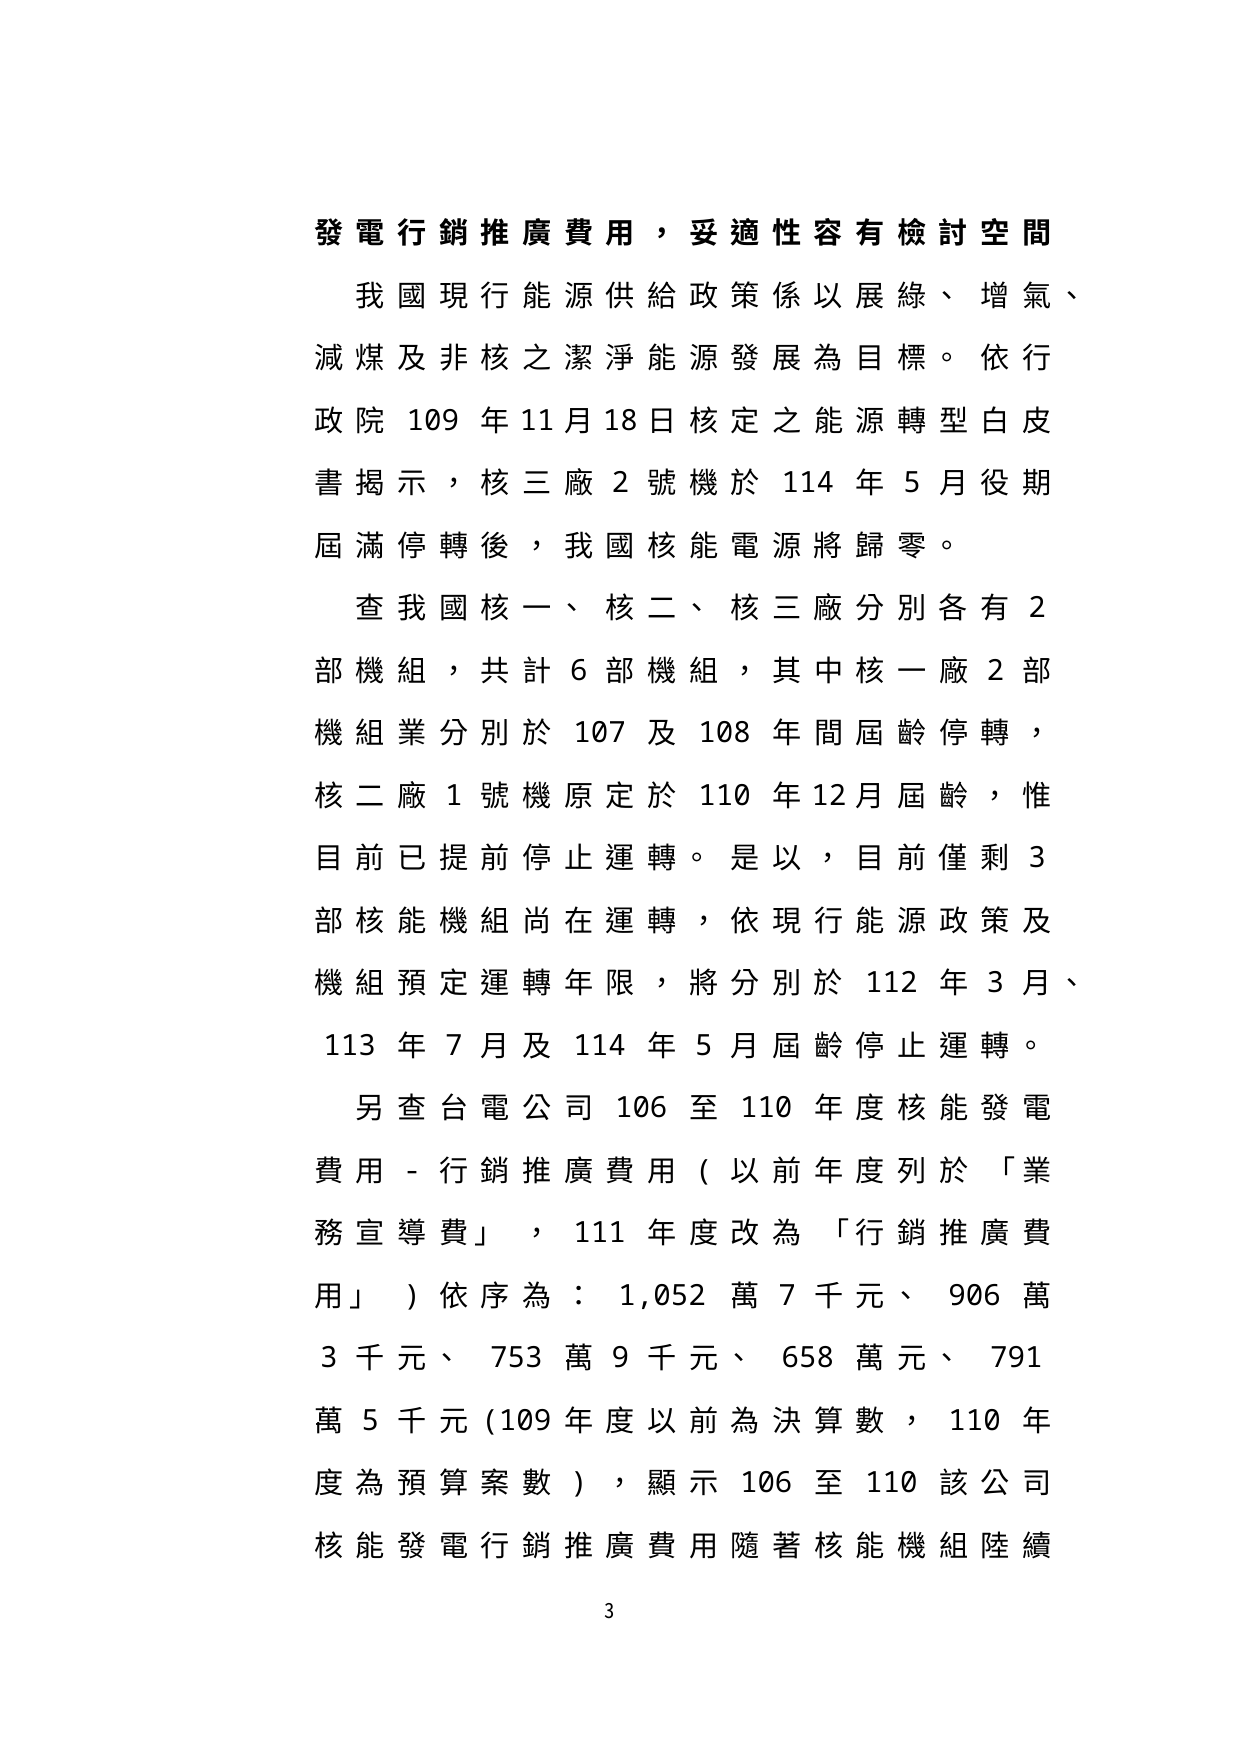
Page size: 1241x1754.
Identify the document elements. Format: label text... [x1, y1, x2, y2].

text 查我國核一、核二、核三廠分別各有2部機組，共計6部機組，其中核一廠2部機組業分別於107及108年間屆齡停轉，核二廠1號機原定於110年12月屆齡，惟目前已提前停止運轉。是以，目前僅剩3部核能機組尚在運轉，依現行能源政策及機組預定運轉年限，將分別於112年3月、113年7月及114年5月屆齡停止運轉。 [271, 564, 1058, 1064]
text 發電行銷推廣費用，妥適性容有檢討空間 [242, 189, 1058, 252]
text 另查台電公司106至110年度核能發電費用-行銷推廣費用(以前年度列於「業務宣導費」，111年度改為「行銷推廣費用」)依序為：1,052萬7千元、906萬3千元、753萬9千元、658萬元、791萬5千元(109年度以前為決算數，110年度為預算案數)，顯示106至110該公司核能發電行銷推廣費用隨著核能機組陸續 [271, 1064, 1058, 1564]
text 我國現行能源供給政策係以展綠、增氣、減煤及非核之潔淨能源發展為目標。依行政院109年11月18日核定之能源轉型白皮書揭示，核三廠2號機於114年5月役期屆滿停轉後，我國核能電源將歸零。 [271, 252, 1058, 564]
